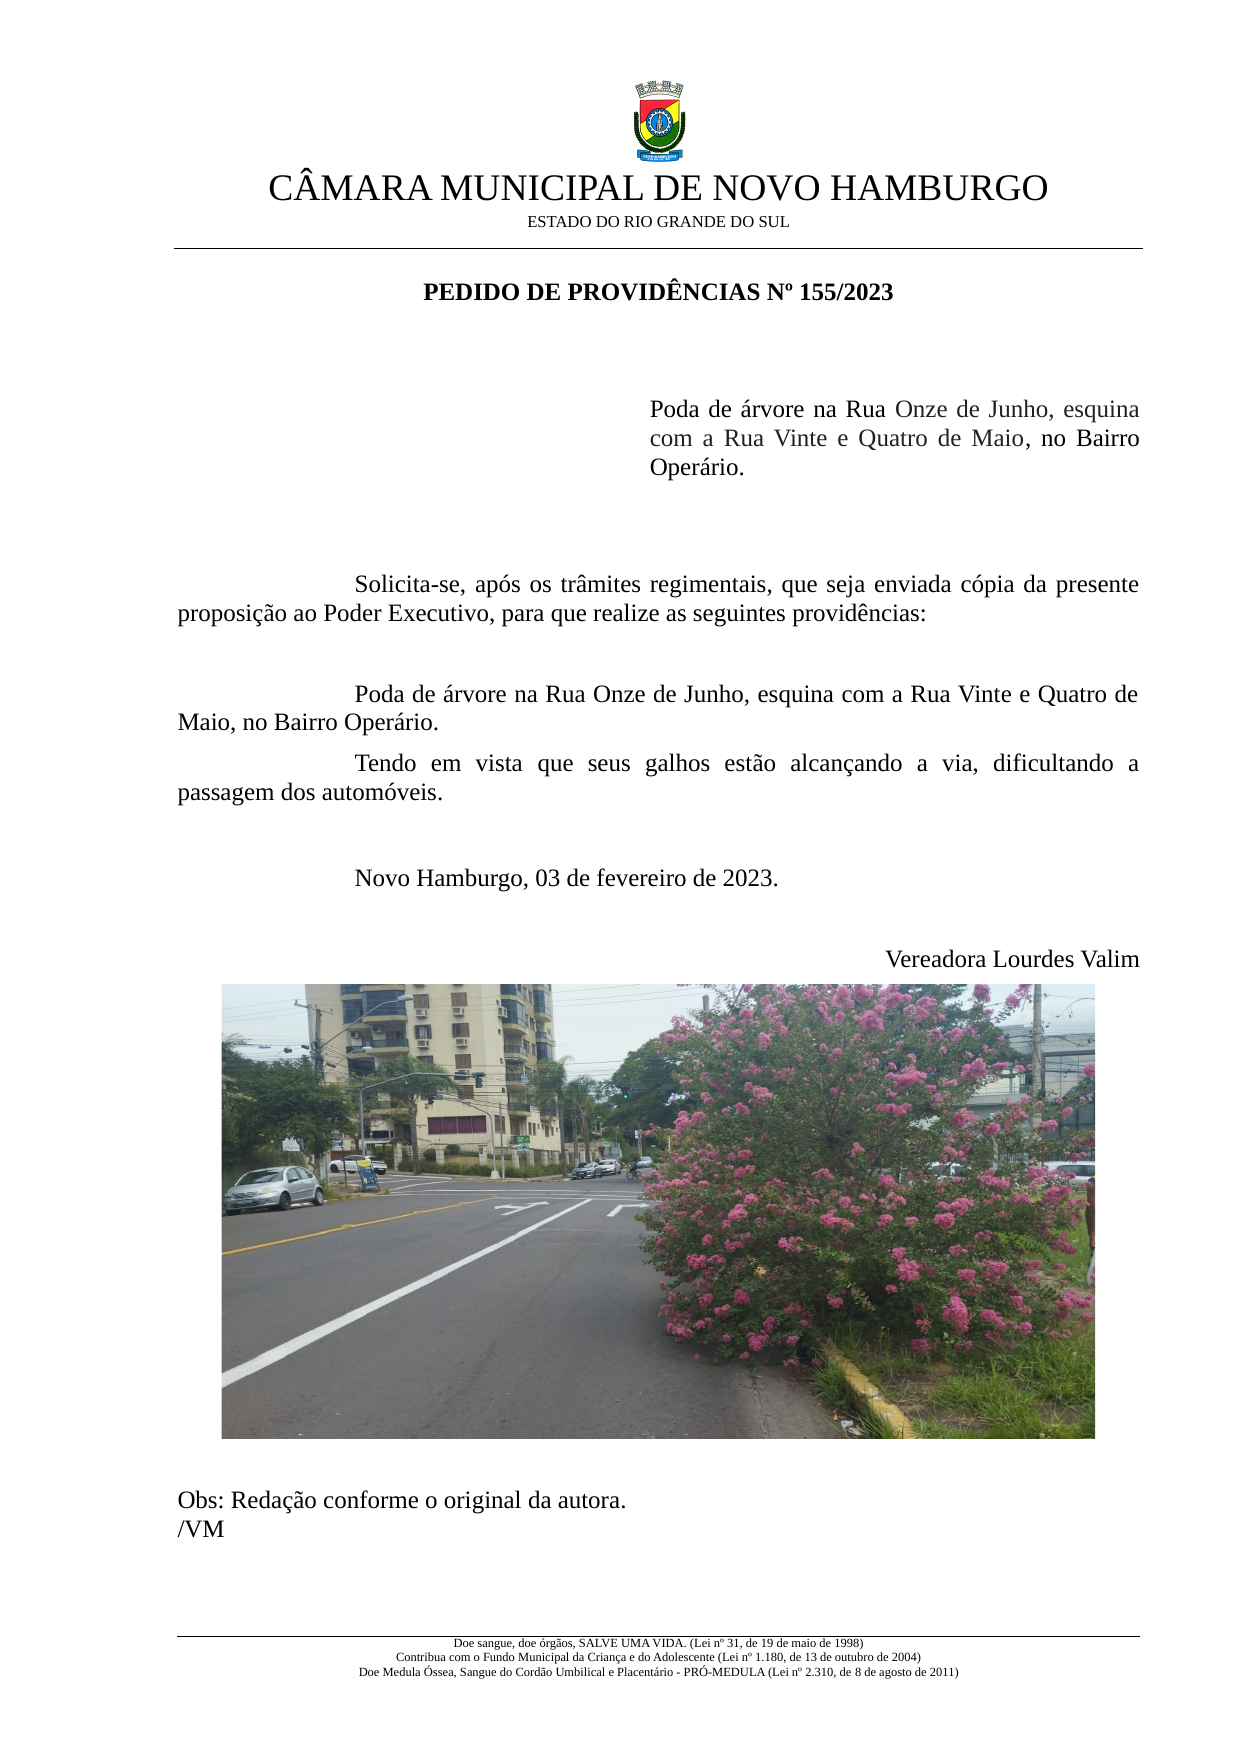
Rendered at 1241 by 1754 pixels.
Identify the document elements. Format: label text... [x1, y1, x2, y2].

text Poda de árvore na Rua Onze de Junho, esquina com a Rua Vinte e Quatro de Maio, no Bairro Operário. [649, 394, 1140, 480]
picture [221, 984, 1096, 1439]
text Obs: Redação conforme o original da autora. [177, 1485, 1140, 1514]
text Tendo em vista que seus galhos estão alcançando a via, dificultando a passagem dos automóveis. [177, 748, 1140, 806]
text PEDIDO DE PROVIDÊNCIAS Nº 155/2023 [177, 277, 1140, 306]
text Vereadora Lourdes Valim [177, 944, 1140, 973]
text Solicita-se, após os trâmites regimentais, que seja enviada cópia da presente proposição ao Poder Executivo, para que realize as seguintes providências: [177, 569, 1140, 626]
text Poda de árvore na Rua Onze de Junho, esquina com a Rua Vinte e Quatro de Maio, no Bairro Operário. [177, 679, 1140, 736]
text /VM [177, 1514, 1140, 1543]
text Novo Hamburgo, 03 de fevereiro de 2023. [177, 863, 1140, 892]
picture [629, 75, 688, 166]
